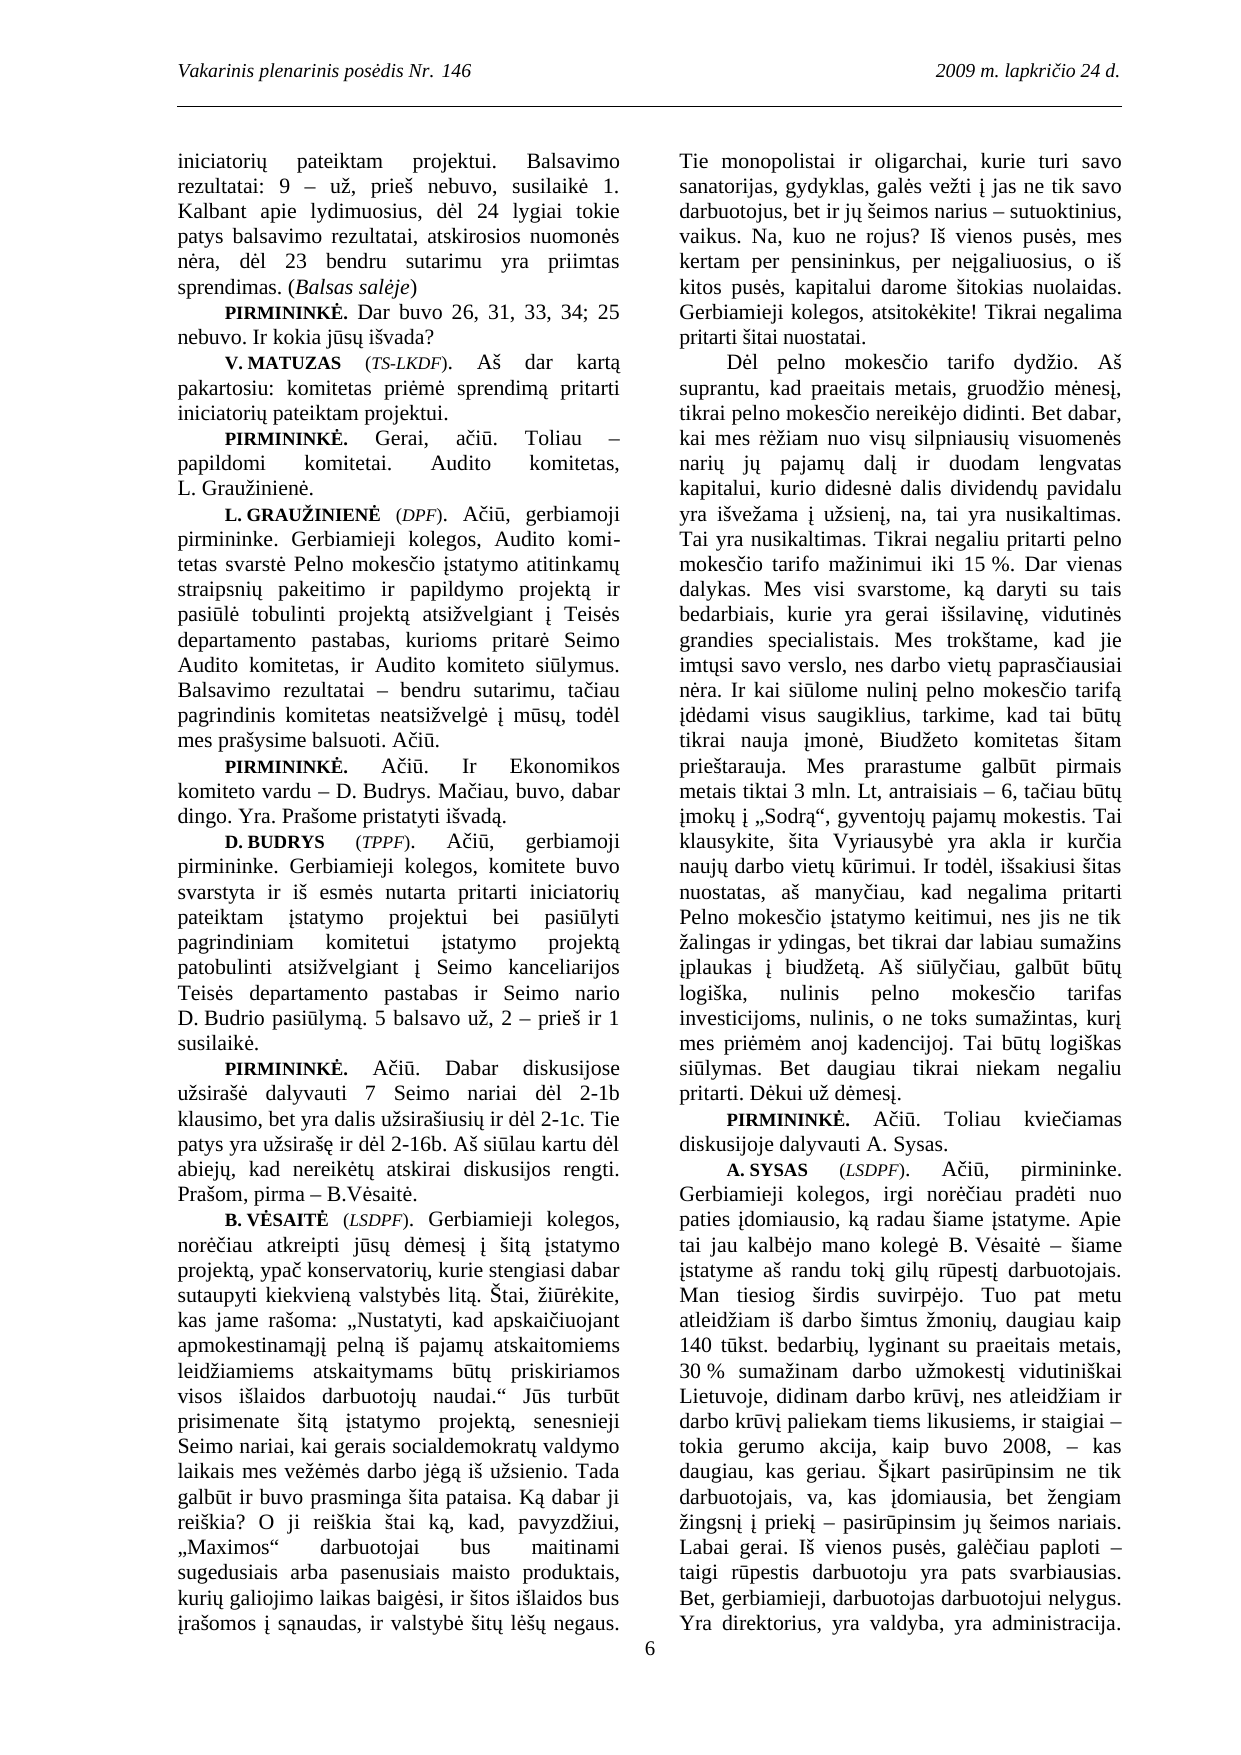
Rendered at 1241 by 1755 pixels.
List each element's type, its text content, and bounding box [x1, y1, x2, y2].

text L. GRAUŽINIENĖ (DPF). Ačiū, gerbiamoji pir­mininke. Gerbiamieji kolegos, Audito komi­tetas svarstė Pelno mokesčio įstatymo atitinkamų strai­psnių pakeitimo ir papildymo projektą ir pasiū­­lė tobulinti projektą atsižvelgiant į Teisės depar­­­tamento pastabas, kurioms pritarė Seimo Au­­dito komitetas, ir Audito komiteto siūlymus. Balsavi­mo rezultatai – bendru sutarimu, tačiau pagrindinis komitetas neatsižvelgė į mūsų, todėl mes prašysime balsuoti. Ačiū. [177, 501, 620, 753]
text PIRMININKĖ. Dar buvo 26, 31, 33, 34; 25 nebuvo. Ir kokia jūsų išvada? [177, 299, 620, 349]
text Tie monopolistai ir oli­garchai, kurie turi savo sanatorijas, gydyklas, ga­­­lės vežti į jas ne tik savo darbuotojus, bet ir jų šei­mos narius – sutuoktinius, vaikus. Na, kuo ne ro­jus? Iš vienos pusės, mes kertam per pensininkus, per neįgaliuosius, o iš kitos pusės, kapitalui da­rome šitokias nuolaidas. Gerbiamieji kolegos, at­­sitokėkite! Tikrai negalima pritarti šitai nuo­s­ta­tai. [679, 148, 1122, 349]
text PIRMININKĖ. Gerai, ačiū. Toliau – papildomi komitetai. Audito komitetas, L. Graužinienė. [177, 425, 620, 501]
text D. BUDRYS (TPPF). Ačiū, gerbiamoji pirmininke. Gerbiamieji kolegos, komitete buvo svarstyta ir iš esmės nutarta pritarti iniciatorių pateiktam įstatymo projektui bei pasiūlyti pagrindiniam komitetui įstatymo projektą patobulinti atsižvelgiant į Seimo kanceliarijos Teisės departamento pastabas ir Seimo nario D. Budrio pasiūlymą. 5 bal­savo už, 2 – prieš ir 1 susilaikė. [177, 828, 620, 1055]
text PIRMININKĖ. Ačiū. Toliau kviečiamas diskusijoje dalyvauti A. Sysas. [679, 1106, 1122, 1156]
text B. VĖSAITĖ (LSDPF). Gerbiamieji kolegos, no­rėčiau atkreipti jūsų dėmesį į šitą įstatymo proje­­ktą, ypač konservatorių, kurie stengiasi dabar su­­taupyti kiekvieną valstybės litą. Štai, žiūrėkite, kas jame rašoma: „Nustatyti, kad apskaičiuojant ap­­mokestinamąjį pelną iš pajamų atskaitomiems leidžiamiems atskaitymams būtų priskiriamos visos išlaidos darbuotojų naudai.“ Jūs turbūt prisime­nate šitą įstatymo projektą, senesnieji Seimo na­­riai, kai gerais socialdemokratų valdymo laikais mes vežėmės darbo jėgą iš užsienio. Tada galbūt ir buvo prasminga šita pataisa. Ką dabar ji reiškia? O ji reiškia štai ką, kad, pavyzdžiui, „Maximos“ darbuotojai bus maitinami sugedusiais arba pa­­se­nusiais maisto produktais, kurių galiojimo laikas baigėsi, ir šitos išlaidos bus įrašomos į sąnaudas, ir valstybė šitų lėšų negaus. [177, 1206, 620, 1635]
text iniciatorių pateiktam projektui. Balsavimo rezultatai: 9 – už, prieš nebuvo, susilaikė 1. Kalbant apie lydimuosius, dėl 24 lygiai tokie patys balsavimo rezultatai, atskirosios nuomonės nėra, dėl 23 bendru sutarimu yra priimtas sprendimas. (Balsas salėje) [177, 148, 620, 299]
text PIRMININKĖ. Ačiū. Dabar diskusijose užsirašė dalyvauti 7 Seimo nariai dėl 2-1b klausimo, bet yra dalis užsirašiusių ir dėl 2-1c. Tie patys yra užsirašę ir dėl 2-16b. Aš siūlau kartu dėl abiejų, kad nereikėtų atskirai diskusijos rengti. Prašom, pirma – B.Vėsaitė. [177, 1055, 620, 1206]
text Dėl pelno mokesčio tarifo dydžio. Aš supran­tu, kad praeitais metais, gruodžio mėnesį, ti­krai pelno mokesčio nereikėjo didinti. Bet dabar, kai mes rėžiam nuo visų silpniausių visuomenės narių jų pajamų dalį ir duodam lengvatas kapitalui, kurio didesnė dalis dividendų pavidalu yra iš­vežama į užsienį, na, tai yra nusikaltimas. Tai yra nusikaltimas. Tikrai negaliu pritarti pelno mokesčio tarifo mažinimui iki 15 %. Dar vienas dalykas. Mes visi svarstome, ką daryti su tais bedarbiais, kurie yra gerai išsilavinę, vidutinės grandies specia­listais. Mes trokštame, kad jie imtųsi savo ver­s­lo, nes darbo vietų paprasčiausiai nėra. Ir kai siūlome nulinį pelno mokesčio tarifą įdėdami visus saugiklius, tarkime, kad tai būtų tikrai nauja įmonė, Biudžeto komitetas šitam prieštarauja. Mes prarastume galbūt pirmais metais tiktai 3 mln. Lt, antraisiais – 6, tačiau būtų įmokų į „Sodrą“, gyven­­tojų pajamų mokestis. Tai klausykite, šita Vyriausybė yra akla ir kurčia naujų darbo vietų kūrimui. Ir todėl, išsakiusi šitas nuostatas, aš ma­nyčiau, kad negalima pritarti Pelno mokesčio įstatymo keitimui, nes jis ne tik žalingas ir ydingas, bet tikrai dar labiau sumažins įplaukas į biudžetą. Aš siūlyčiau, galbūt būtų logiška, nulinis pelno mokesčio tarifas investicijoms, nulinis, o ne toks sumažintas, kurį mes priėmėm anoj kadencijoj. Tai būtų logiškas siūlymas. Bet daugiau tikrai niekam negaliu pritarti. Dėkui už dėmesį. [679, 349, 1122, 1106]
text A. SYSAS (LSDPF). Ačiū, pirmininke. Gerbiamieji kolegos, irgi norėčiau pradėti nuo paties įdomiausio, ką radau šiame įstatyme. Apie tai jau kalbėjo mano kolegė B. Vėsaitė – šiame įstatyme aš randu tokį gilų rūpestį darbuotojais. Man tiesiog širdis suvirpėjo. Tuo pat metu atleidžiam iš darbo šimtus žmonių, daugiau kaip 140 tūkst. bedarbių, lyginant su praeitais metais, 30 % suma­­ži­nam darbo užmokestį vidutiniškai Lietuvoje, di­dinam darbo krūvį, nes atleidžiam ir darbo krūvį paliekam tiems likusiems, ir staigiai – tokia gerumo akcija, kaip buvo 2008, – kas daugiau, kas geriau. Šįkart pasirūpinsim ne tik darbuotojais, va, kas įdomiausia, bet žengiam žingsnį į priekį – pa­sirūpinsim jų šeimos nariais. Labai gerai. Iš vienos pusės, galėčiau paploti – taigi rūpestis darbuotoju yra pats svarbiausias. Bet, gerbiamieji, darbuotojas darbuotojui nelygus. Yra direktorius, yra valdyba, yra administracija. [679, 1156, 1122, 1635]
text V. MATUZAS (TS-LKDF). Aš dar kartą pakartosiu: komitetas priėmė sprendimą pritarti iniciatorių pateiktam projektui. [177, 349, 620, 425]
text PIRMININKĖ. Ačiū. Ir Ekonomikos komiteto vardu – D. Budrys. Mačiau, buvo, dabar dingo. Yra. Prašome pristatyti išvadą. [177, 753, 620, 828]
